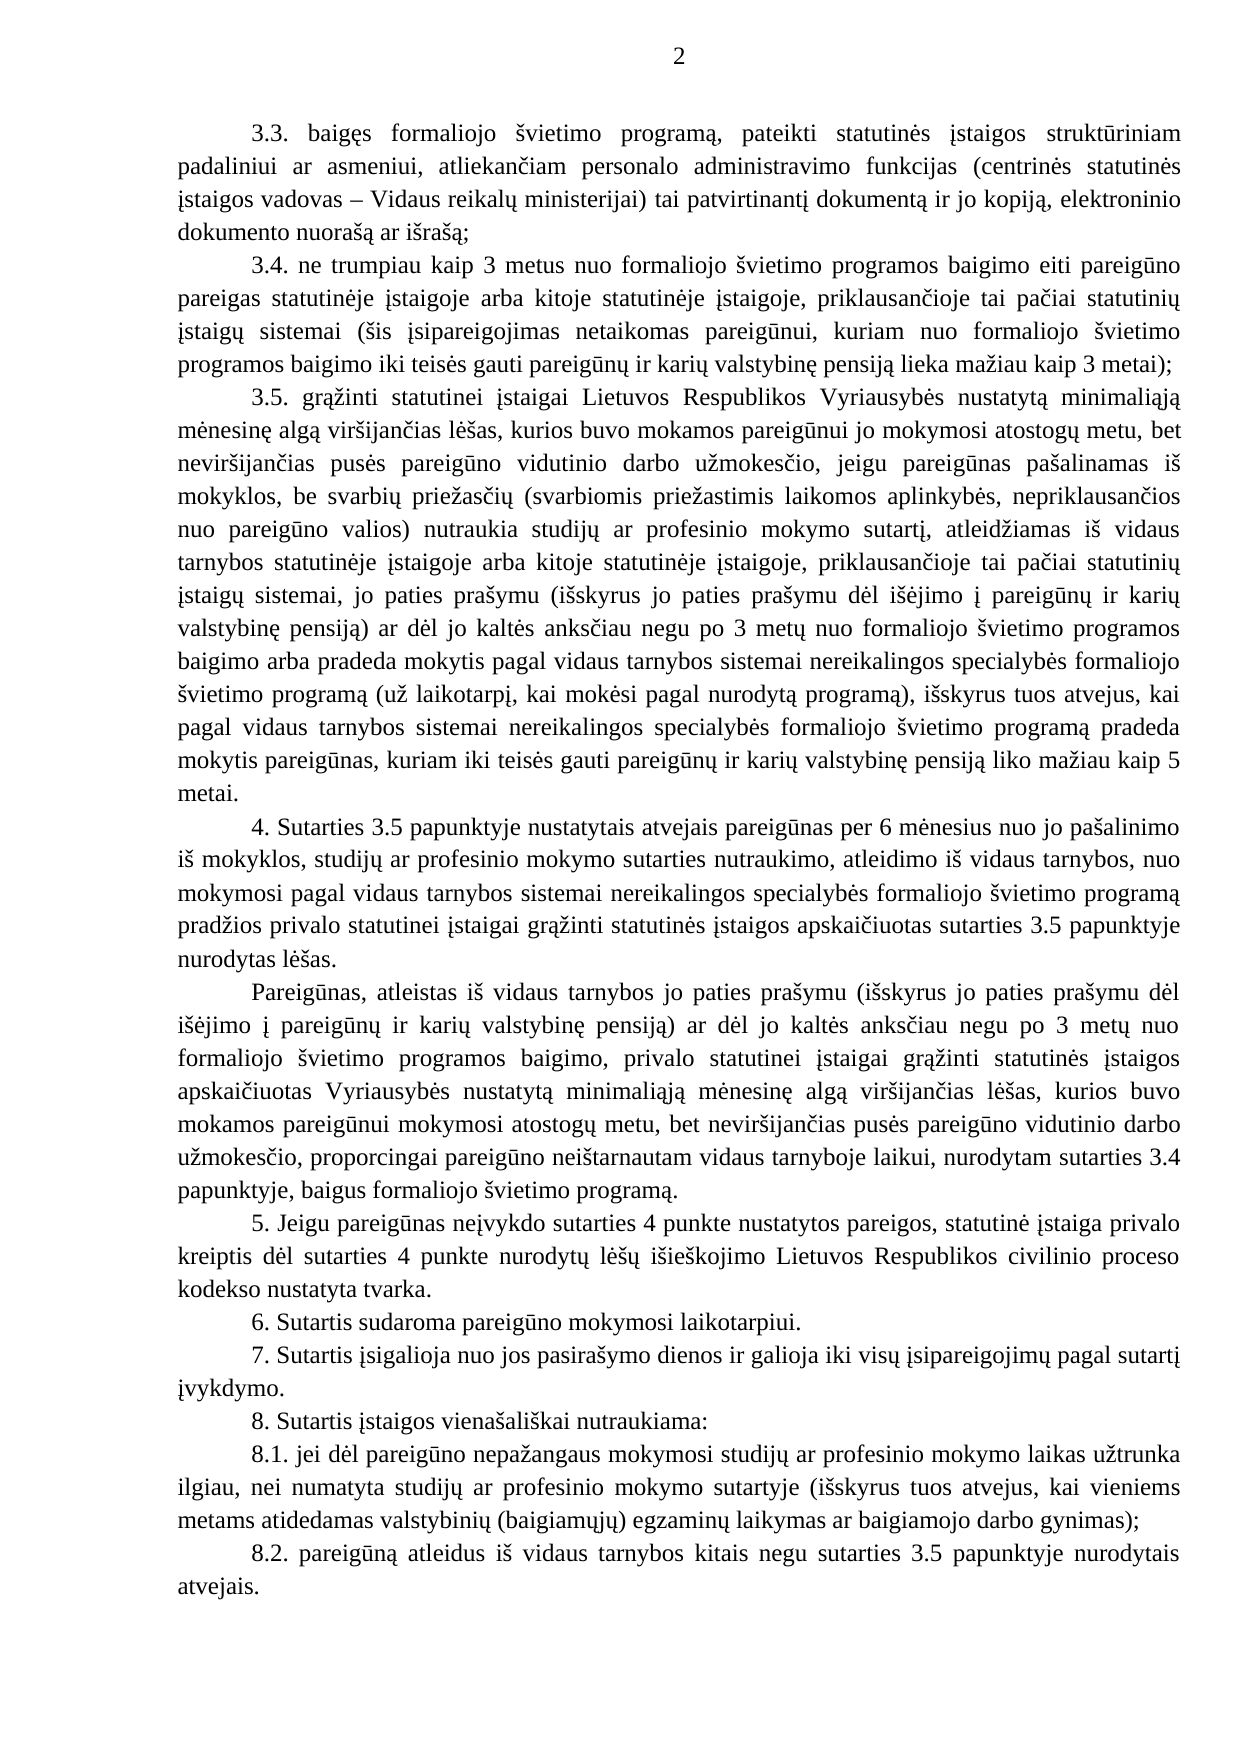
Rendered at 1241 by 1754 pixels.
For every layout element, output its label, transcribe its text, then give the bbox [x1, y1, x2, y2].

text 6. Sutartis sudaroma pareigūno mokymosi laikotarpiui. [177, 1307, 1181, 1336]
text 8. Sutartis įstaigos vienašališkai nutraukiama: [177, 1406, 1181, 1435]
text 3.3. baigęs formaliojo švietimo programą, pateikti statutinės įstaigos struktūriniam padaliniui ar asmeniui, atliekančiam personalo administravimo funkcijas (centrinės statutinės įstaigos vadovas – Vidaus reikalų ministerijai) tai patvirtinantį dokumentą ir jo kopiją, elektroninio dokumento nuorašą ar išrašą; [177, 118, 1181, 246]
text 4. Sutarties 3.5 papunktyje nustatytais atvejais pareigūnas per 6 mėnesius nuo jo pašalinimo iš mokyklos, studijų ar profesinio mokymo sutarties nutraukimo, atleidimo iš vidaus tarnybos, nuo mokymosi pagal vidaus tarnybos sistemai nereikalingos specialybės formaliojo švietimo programą pradžios privalo statutinei įstaigai grąžinti statutinės įstaigos apskaičiuotas sutarties 3.5 papunktyje nurodytas lėšas. [177, 812, 1181, 972]
text Pareigūnas, atleistas iš vidaus tarnybos jo paties prašymu (išskyrus jo paties prašymu dėl išėjimo į pareigūnų ir karių valstybinę pensiją) ar dėl jo kaltės anksčiau negu po 3 metų nuo formaliojo švietimo programos baigimo, privalo statutinei įstaigai grąžinti statutinės įstaigos apskaičiuotas Vyriausybės nustatytą minimaliąją mėnesinę algą viršijančias lėšas, kurios buvo mokamos pareigūnui mokymosi atostogų metu, bet neviršijančias pusės pareigūno vidutinio darbo užmokesčio, proporcingai pareigūno neištarnautam vidaus tarnyboje laikui, nurodytam sutarties 3.4 papunktyje, baigus formaliojo švietimo programą. [177, 977, 1181, 1203]
text 5. Jeigu pareigūnas neįvykdo sutarties 4 punkte nustatytos pareigos, statutinė įstaiga privalo kreiptis dėl sutarties 4 punkte nurodytų lėšų išieškojimo Lietuvos Respublikos civilinio proceso kodekso nustatyta tvarka. [177, 1208, 1181, 1303]
text 3.4. ne trumpiau kaip 3 metus nuo formaliojo švietimo programos baigimo eiti pareigūno pareigas statutinėje įstaigoje arba kitoje statutinėje įstaigoje, priklausančioje tai pačiai statutinių įstaigų sistemai (šis įsipareigojimas netaikomas pareigūnui, kuriam nuo formaliojo švietimo programos baigimo iki teisės gauti pareigūnų ir karių valstybinę pensiją lieka mažiau kaip 3 metai); [177, 250, 1181, 378]
text 8.2. pareigūną atleidus iš vidaus tarnybos kitais negu sutarties 3.5 papunktyje nurodytais atvejais. [177, 1538, 1181, 1600]
text 7. Sutartis įsigalioja nuo jos pasirašymo dienos ir galioja iki visų įsipareigojimų pagal sutartį įvykdymo. [177, 1340, 1181, 1402]
text 3.5. grąžinti statutinei įstaigai Lietuvos Respublikos Vyriausybės nustatytą minimaliąją mėnesinę algą viršijančias lėšas, kurios buvo mokamos pareigūnui jo mokymosi atostogų metu, bet neviršijančias pusės pareigūno vidutinio darbo užmokesčio, jeigu pareigūnas pašalinamas iš mokyklos, be svarbių priežasčių (svarbiomis priežastimis laikomos aplinkybės, nepriklausančios nuo pareigūno valios) nutraukia studijų ar profesinio mokymo sutartį, atleidžiamas iš vidaus tarnybos statutinėje įstaigoje arba kitoje statutinėje įstaigoje, priklausančioje tai pačiai statutinių įstaigų sistemai, jo paties prašymu (išskyrus jo paties prašymu dėl išėjimo į pareigūnų ir karių valstybinę pensiją) ar dėl jo kaltės anksčiau negu po 3 metų nuo formaliojo švietimo programos baigimo arba pradeda mokytis pagal vidaus tarnybos sistemai nereikalingos specialybės formaliojo švietimo programą (už laikotarpį, kai mokėsi pagal nurodytą programą), išskyrus tuos atvejus, kai pagal vidaus tarnybos sistemai nereikalingos specialybės formaliojo švietimo programą pradeda mokytis pareigūnas, kuriam iki teisės gauti pareigūnų ir karių valstybinę pensiją liko mažiau kaip 5 metai. [177, 382, 1181, 807]
text 8.1. jei dėl pareigūno nepažangaus mokymosi studijų ar profesinio mokymo laikas užtrunka ilgiau, nei numatyta studijų ar profesinio mokymo sutartyje (išskyrus tuos atvejus, kai vieniems metams atidedamas valstybinių (baigiamųjų) egzaminų laikymas ar baigiamojo darbo gynimas); [177, 1439, 1181, 1534]
